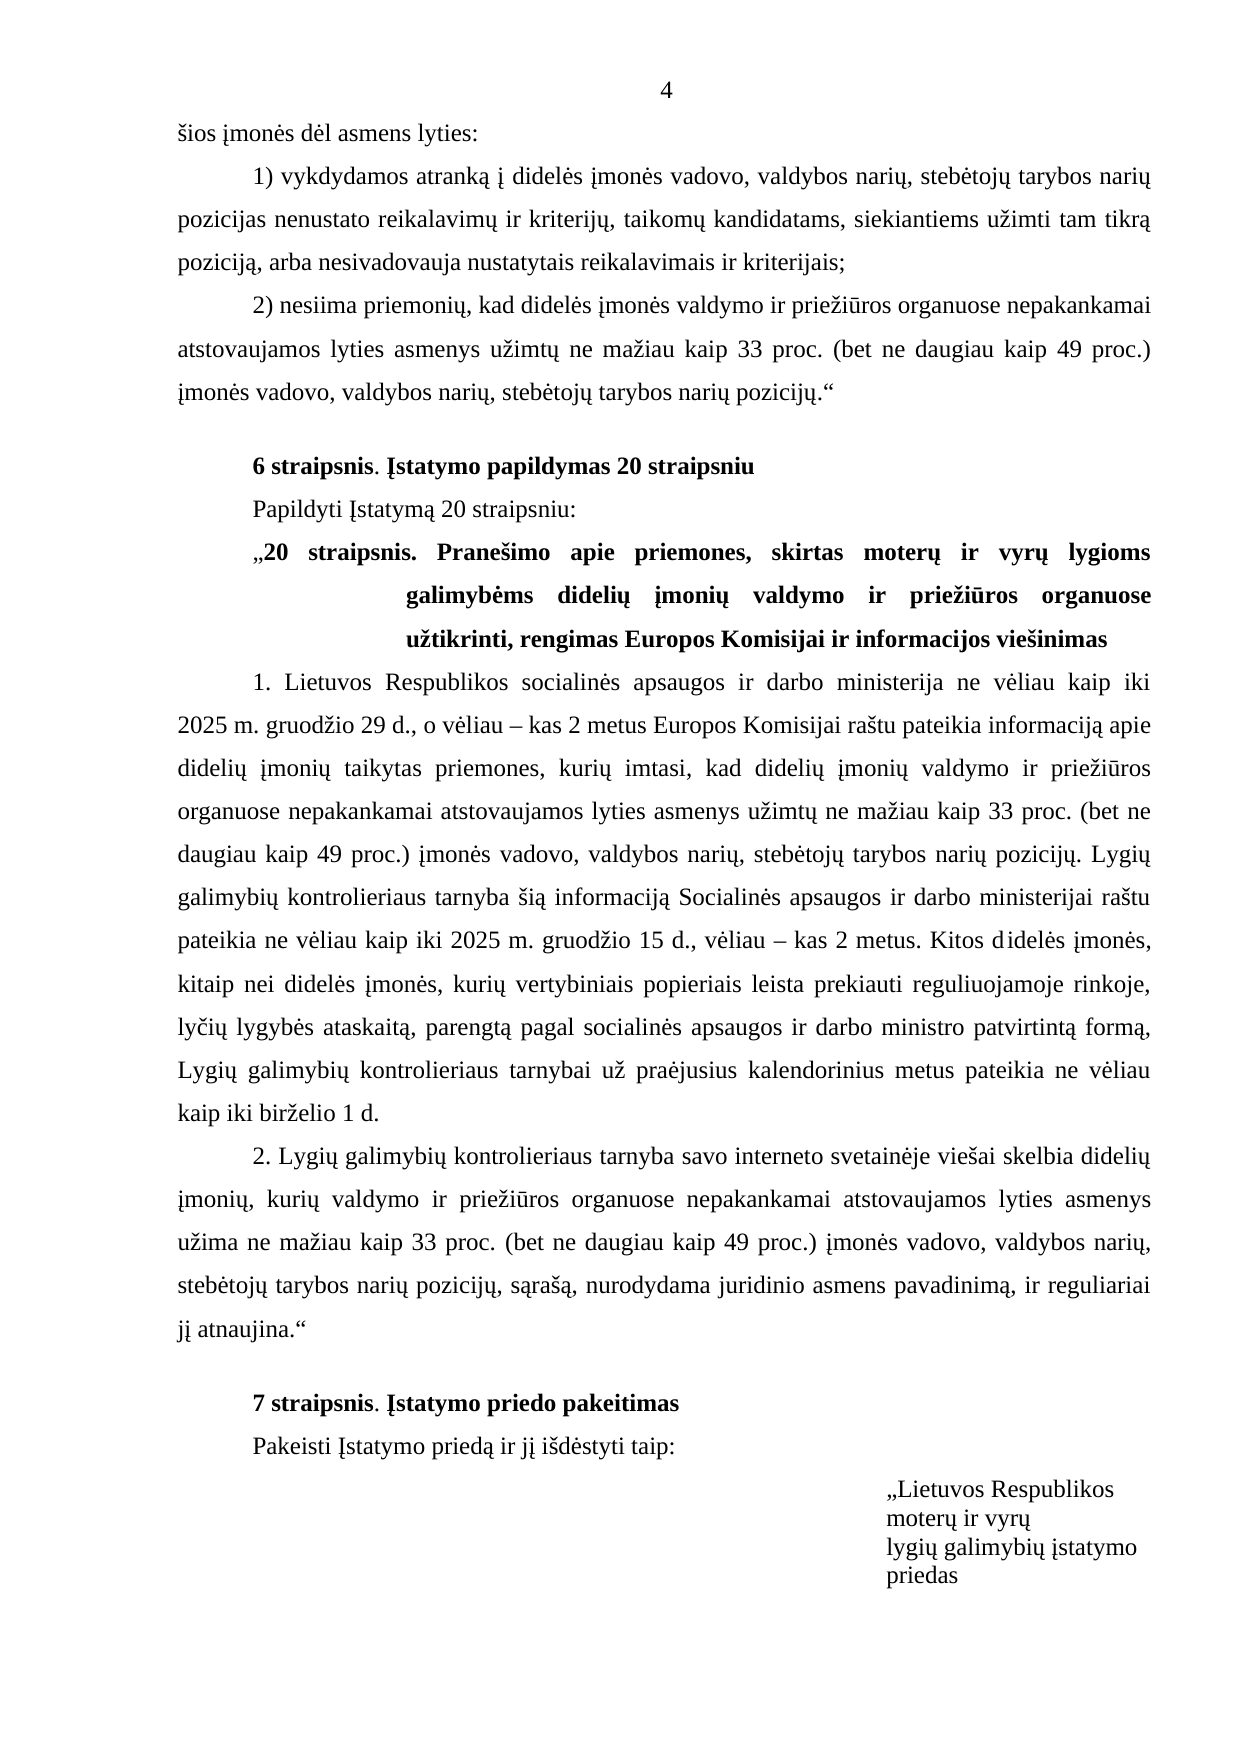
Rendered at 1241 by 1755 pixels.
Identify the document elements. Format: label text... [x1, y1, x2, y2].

text „Lietuvos Respublikos [177, 1474, 1152, 1503]
text moterų ir vyrų [177, 1503, 1152, 1532]
text „20 straipsnis. Pranešimo apie priemones, skirtas moterų ir vyrų lygioms galimybėms didelių įmonių valdymo ir priežiūros organuose užtikrinti, rengimas Europos Komisijai ir informacijos viešinimas [252, 537, 1152, 652]
text 2. Lygių galimybių kontrolieriaus tarnyba savo interneto svetainėje viešai skelbia didelių įmonių, kurių valdymo ir priežiūros organuose nepakankamai atstovaujamos lyties asmenys užima ne mažiau kaip 33 proc. (bet ne daugiau kaip 49 proc.) įmonės vadovo, valdybos narių, stebėtojų tarybos narių pozicijų, sąrašą, nurodydama juridinio asmens pavadinimą, ir reguliariai jį atnaujina.“ [177, 1141, 1152, 1342]
text 6 straipsnis. Įstatymo papildymas 20 straipsniu [177, 451, 1152, 480]
text Pakeisti Įstatymo priedą ir jį išdėstyti taip: [177, 1431, 1152, 1460]
text 2) nesiima priemonių, kad didelės įmonės valdymo ir priežiūros organuose nepakankamai atstovaujamos lyties asmenys užimtų ne mažiau kaip 33 proc. (bet ne daugiau kaip 49 proc.) įmonės vadovo, valdybos narių, stebėtojų tarybos narių pozicijų.“ [177, 291, 1152, 406]
text lygių galimybių įstatymo [177, 1532, 1152, 1561]
text šios įmonės dėl asmens lyties: [177, 118, 1152, 147]
text 1) vykdydamos atranką į didelės įmonės vadovo, valdybos narių, stebėtojų tarybos narių pozicijas nenustato reikalavimų ir kriterijų, taikomų kandidatams, siekiantiems užimti tam tikrą poziciją, arba nesivadovauja nustatytais reikalavimais ir kriterijais; [177, 161, 1152, 276]
text Papildyti Įstatymą 20 straipsniu: [177, 494, 1152, 523]
text 1. Lietuvos Respublikos socialinės apsaugos ir darbo ministerija ne vėliau kaip iki 2025 m. gruodžio 29 d., o vėliau – kas 2 metus Europos Komisijai raštu pateikia informaciją apie didelių įmonių taikytas priemones, kurių imtasi, kad didelių įmonių valdymo ir priežiūros organuose nepakankamai atstovaujamos lyties asmenys užimtų ne mažiau kaip 33 proc. (bet ne daugiau kaip 49 proc.) įmonės vadovo, valdybos narių, stebėtojų tarybos narių pozicijų. Lygių galimybių kontrolieriaus tarnyba šią informaciją Socialinės apsaugos ir darbo ministerijai raštu pateikia ne vėliau kaip iki 2025 m. gruodžio 15 d., vėliau – kas 2 metus. Kitos didelės įmonės, kitaip nei didelės įmonės, kurių vertybiniais popieriais leista prekiauti reguliuojamoje rinkoje, lyčių lygybės ataskaitą, parengtą pagal socialinės apsaugos ir darbo ministro patvirtintą formą, Lygių galimybių kontrolieriaus tarnybai už praėjusius kalendorinius metus pateikia ne vėliau kaip iki birželio 1 d. [177, 667, 1152, 1127]
text 7 straipsnis. Įstatymo priedo pakeitimas [177, 1388, 1152, 1417]
text priedas [177, 1561, 1152, 1589]
